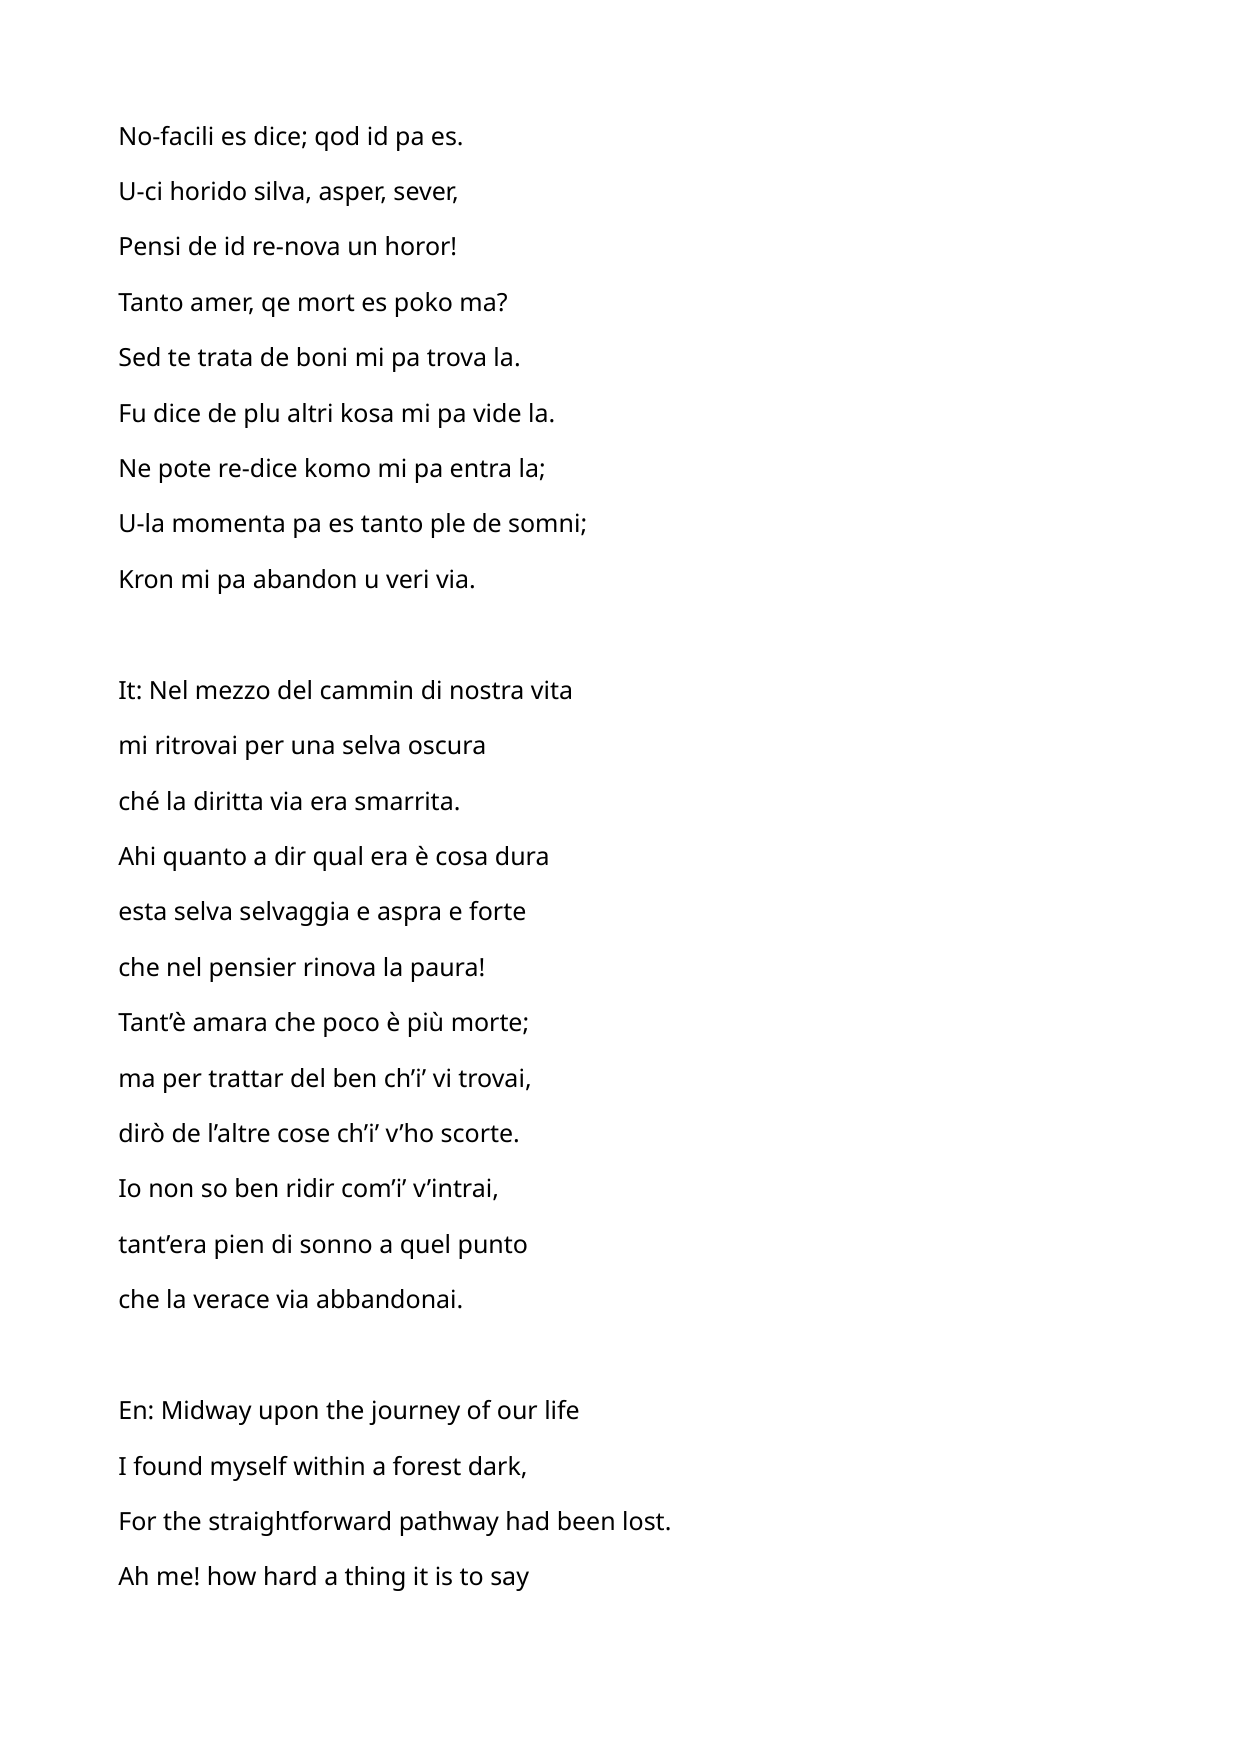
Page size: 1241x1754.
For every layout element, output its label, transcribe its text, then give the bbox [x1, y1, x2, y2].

text dirò de l’altre cose ch’i’ v’ho scorte. [118, 1116, 1122, 1150]
text esta selva selvaggia e aspra e forte [118, 894, 1122, 928]
text En: Midway upon the journey of our life [118, 1393, 1122, 1427]
text ⁠For the straightforward pathway had been lost. [118, 1503, 1122, 1538]
text Kron mi pa abandon u veri via. [118, 561, 1122, 596]
text ma per trattar del ben ch’i’ vi trovai, [118, 1060, 1122, 1094]
text ché la diritta via era smarrita. [118, 783, 1122, 817]
text mi ritrovai per una selva oscura [118, 728, 1122, 762]
text tant’era pien di sonno a quel punto [118, 1226, 1122, 1261]
text Tant’è amara che poco è più morte; [118, 1005, 1122, 1039]
text Tanto amer, qe mort es poko ma? [118, 284, 1122, 318]
text Ahi quanto a dir qual era è cosa dura [118, 838, 1122, 873]
text U-ci horido silva, asper, sever, [118, 173, 1122, 208]
text che la verace via abbandonai. [118, 1282, 1122, 1316]
text It: Nel mezzo del cammin di nostra vita [118, 672, 1122, 706]
text U-la momenta pa es tanto ple de somni; [118, 506, 1122, 540]
text Io non so ben ridir com’i’ v’intrai, [118, 1171, 1122, 1205]
text che nel pensier rinova la paura! [118, 949, 1122, 983]
text I found myself within a forest dark, [118, 1448, 1122, 1482]
text Sed te trata de boni mi pa trova la. [118, 340, 1122, 374]
text Fu dice de plu altri kosa mi pa vide la. [118, 395, 1122, 429]
text Ne pote re-dice komo mi pa entra la; [118, 451, 1122, 485]
text No-facili es dice; qod id pa es. [118, 118, 1122, 152]
text Pensi de id re-nova un horor! [118, 229, 1122, 263]
text Ah me! how hard a thing it is to say [118, 1559, 1122, 1593]
